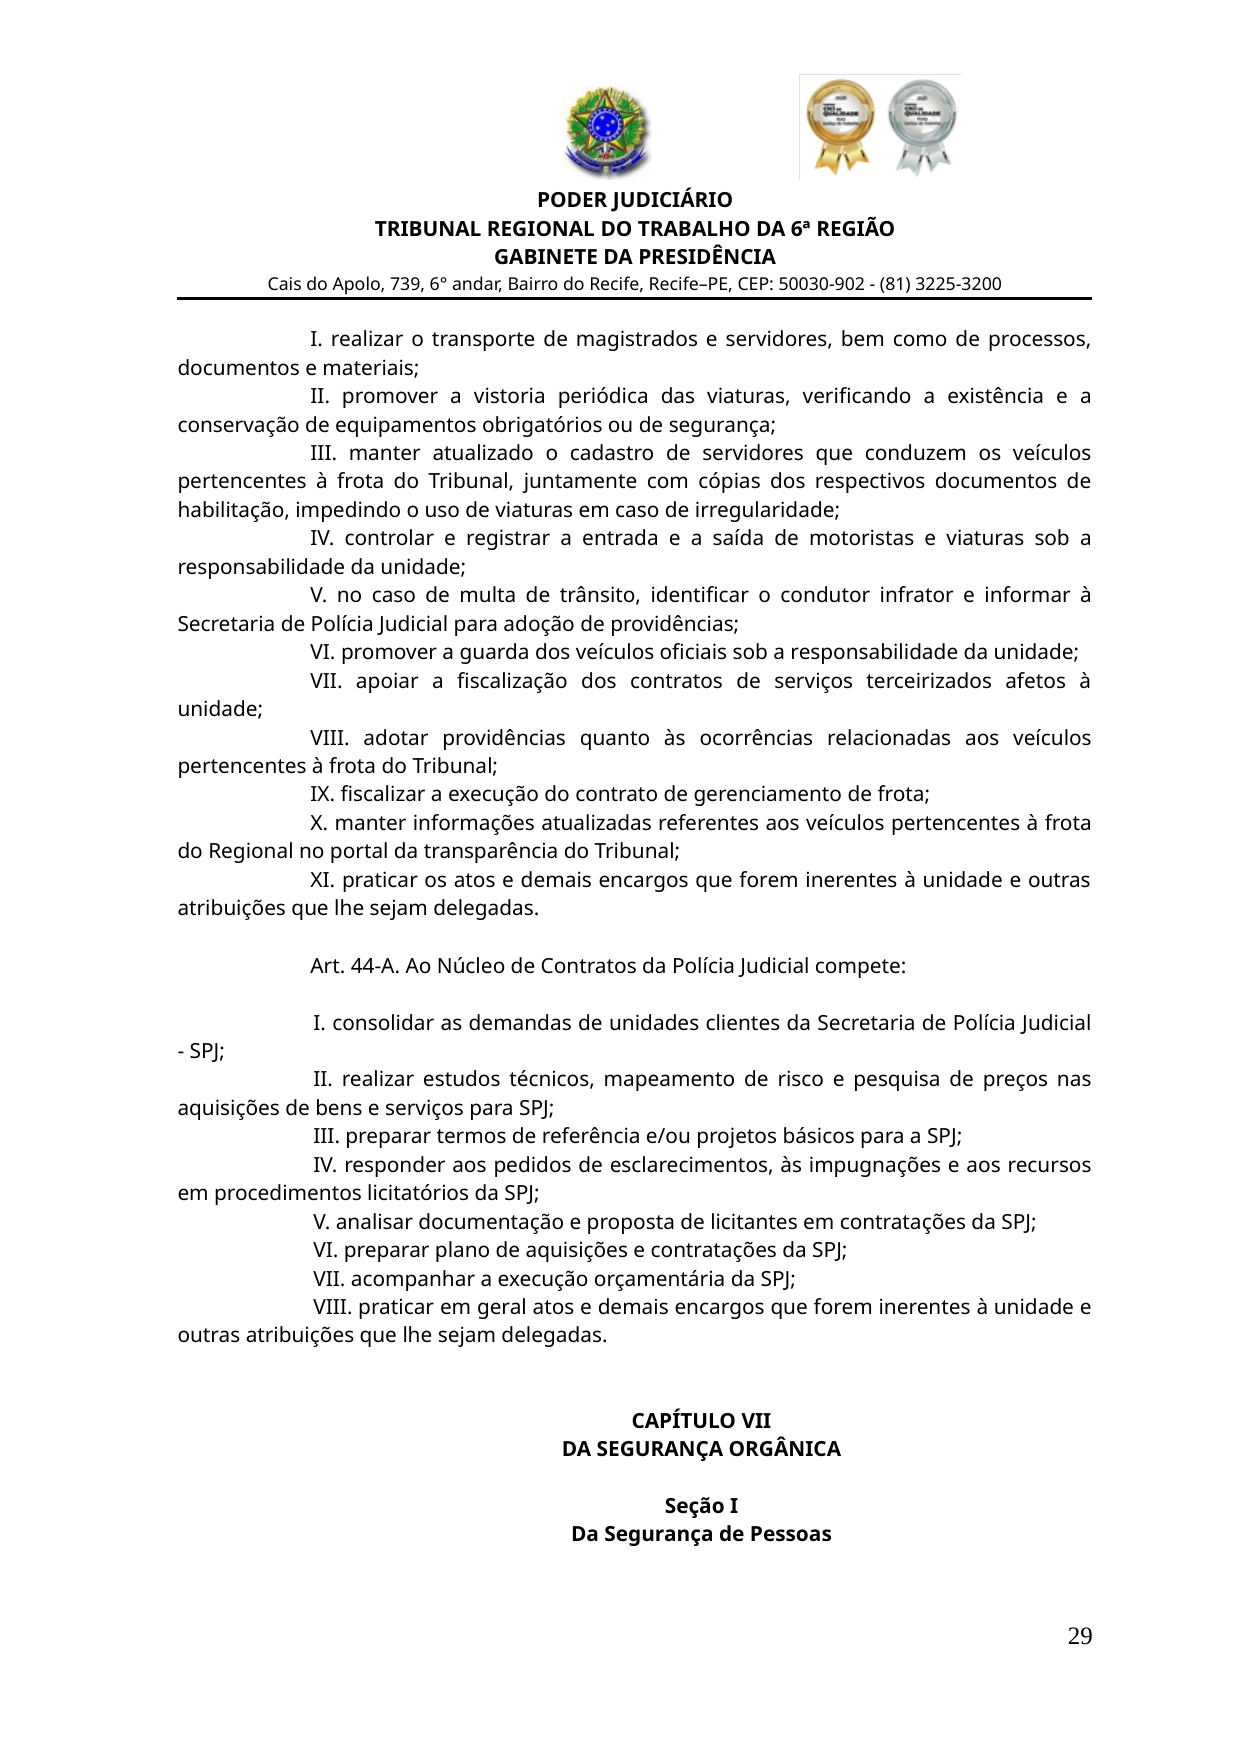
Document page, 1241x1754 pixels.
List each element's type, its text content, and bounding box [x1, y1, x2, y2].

text VI. preparar plano de aquisições e contratações da SPJ; [177, 1235, 1092, 1264]
text VIII. praticar em geral atos e demais encargos que forem inerentes à unidade e outras atribuições que lhe sejam delegadas. [177, 1292, 1092, 1349]
text CAPÍTULO VII [177, 1406, 1092, 1434]
text IV. responder aos pedidos de esclarecimentos, às impugnações e aos recursos em procedimentos licitatórios da SPJ; [177, 1150, 1092, 1207]
text V. no caso de multa de trânsito, identificar o condutor infrator e informar à Secretaria de Polícia Judicial para adoção de providências; [177, 580, 1092, 637]
text III. preparar termos de referência e/ou projetos básicos para a SPJ; [177, 1121, 1092, 1150]
text XI. praticar os atos e demais encargos que forem inerentes à unidade e outras atribuições que lhe sejam delegadas. [177, 865, 1092, 922]
text VII. acompanhar a execução orçamentária da SPJ; [177, 1264, 1092, 1292]
text Seção I [177, 1491, 1092, 1519]
text V. analisar documentação e proposta de licitantes em contratações da SPJ; [177, 1207, 1092, 1235]
text VI. promover a guarda dos veículos oficiais sob a responsabilidade da unidade; [177, 637, 1092, 666]
text III. manter atualizado o cadastro de servidores que conduzem os veículos pertencentes à frota do Tribunal, juntamente com cópias dos respectivos documentos de habilitação, impedindo o uso de viaturas em caso de irregularidade; [177, 438, 1092, 523]
text Da Segurança de Pessoas [177, 1519, 1092, 1548]
text II. realizar estudos técnicos, mapeamento de risco e pesquisa de preços nas aquisições de bens e serviços para SPJ; [177, 1064, 1092, 1121]
text IX. fiscalizar a execução do contrato de gerenciamento de frota; [177, 779, 1092, 808]
text VIII. adotar providências quanto às ocorrências relacionadas aos veículos pertencentes à frota do Tribunal; [177, 723, 1092, 779]
text I. consolidar as demandas de unidades clientes da Secretaria de Polícia Judicial - SPJ; [177, 1008, 1092, 1064]
text Art. 44-A. Ao Núcleo de Contratos da Polícia Judicial compete: [177, 951, 1092, 979]
text I. realizar o transporte de magistrados e servidores, bem como de processos, documentos e materiais; [177, 324, 1092, 381]
text DA SEGURANÇA ORGÂNICA [177, 1434, 1092, 1463]
text IV. controlar e registrar a entrada e a saída de motoristas e viaturas sob a responsabilidade da unidade; [177, 523, 1092, 580]
text II. promover a vistoria periódica das viaturas, verificando a existência e a conservação de equipamentos obrigatórios ou de segurança; [177, 381, 1092, 438]
text VII. apoiar a fiscalização dos contratos de serviços terceirizados afetos à unidade; [177, 666, 1092, 723]
text X. manter informações atualizadas referentes aos veículos pertencentes à frota do Regional no portal da transparência do Tribunal; [177, 808, 1092, 865]
picture [562, 86, 653, 180]
picture [798, 73, 962, 180]
